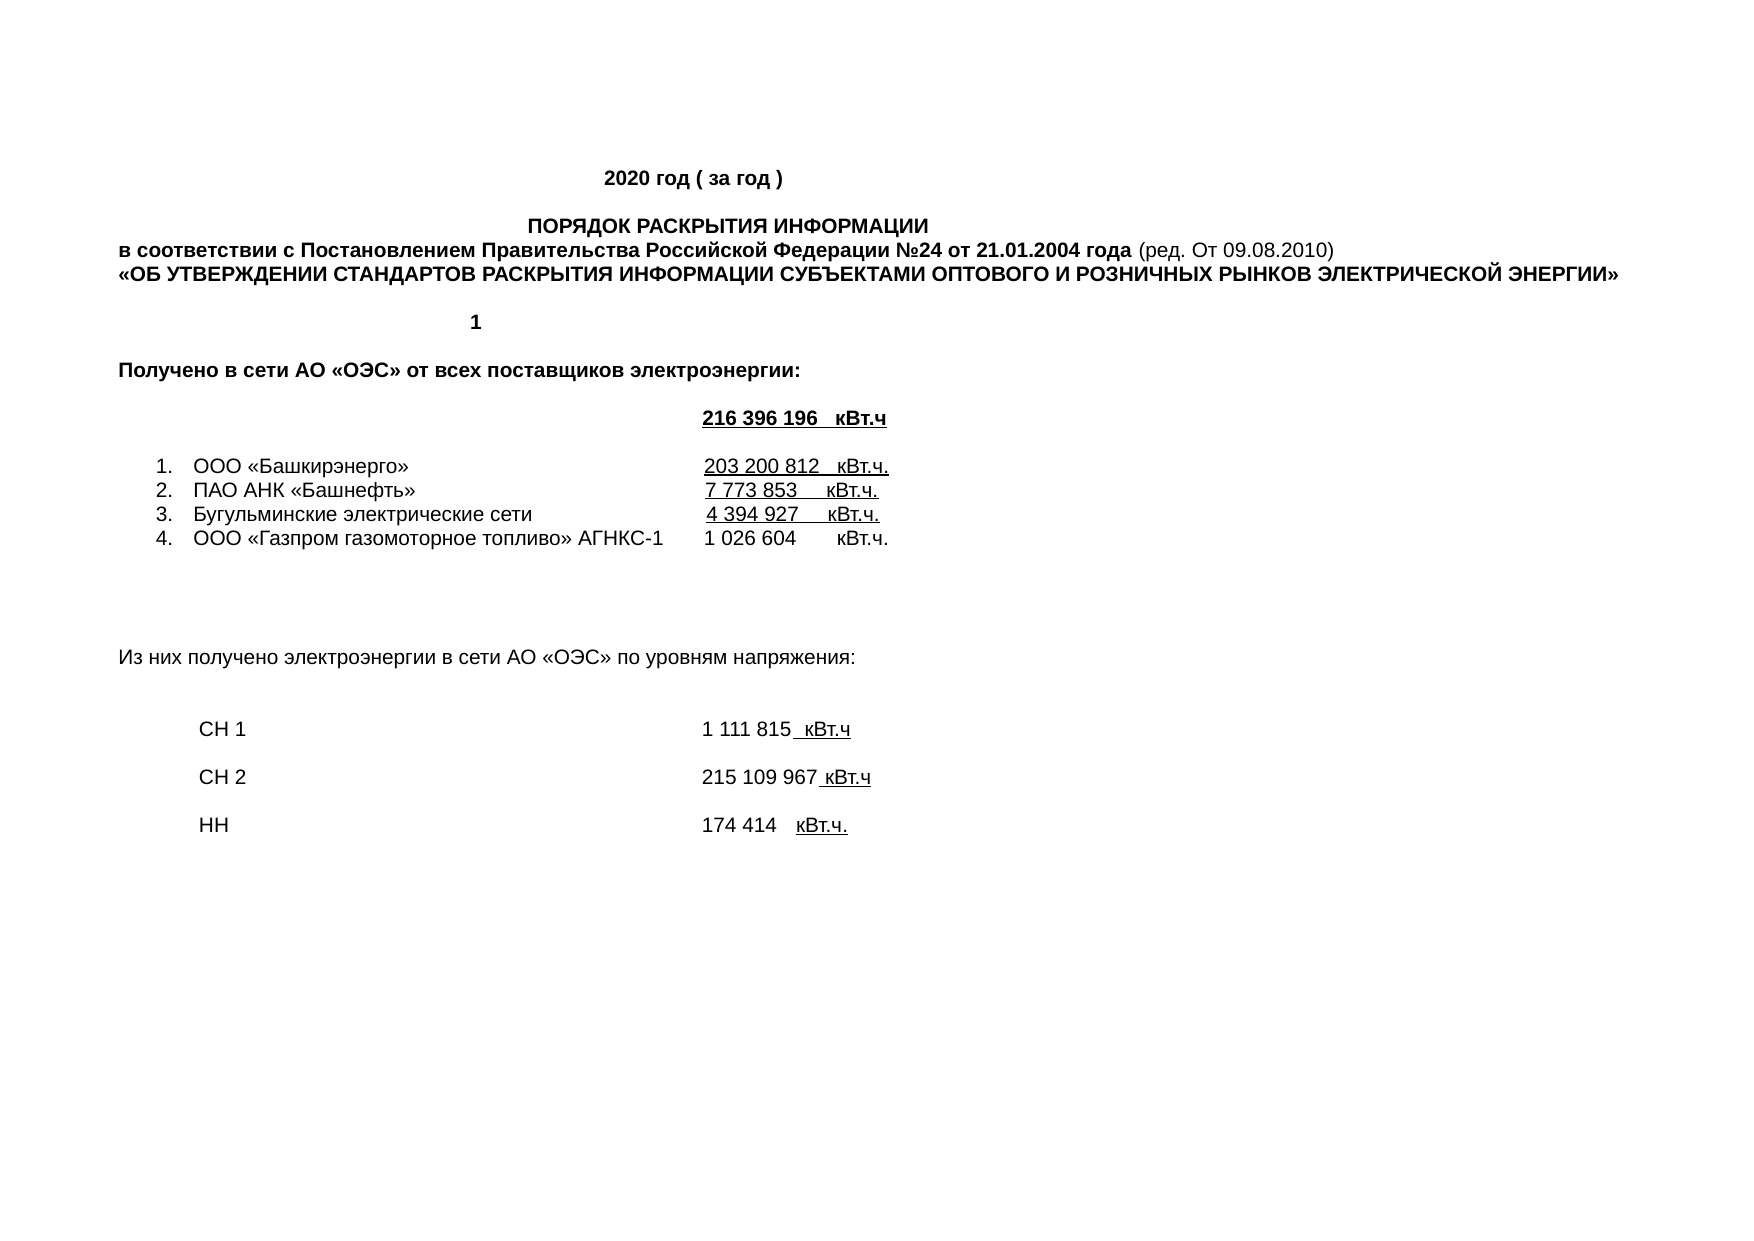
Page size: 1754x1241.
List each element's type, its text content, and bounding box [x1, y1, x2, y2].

text «ОБ УТВЕРЖДЕНИИ СТАНДАРТОВ РАСКРЫТИЯ ИНФОРМАЦИИ СУБЪЕКТАМИ ОПТОВОГО И РОЗНИЧНЫХ РЫНКОВ ЭЛЕКТРИЧЕСКОЙ ЭНЕРГИИ» [118, 262, 1636, 286]
text в соответствии с Постановлением Правительства Российской Федерации №24 от 21.01.2004 года (ред. От 09.08.2010) [118, 238, 1636, 262]
text Получено в сети АО «ОЭС» от всех поставщиков электроэнергии: [118, 358, 1636, 382]
text 2020 год ( за год ) [118, 166, 1636, 190]
text ПОРЯДОК РАСКРЫТИЯ ИНФОРМАЦИИ [118, 214, 1636, 238]
list ПАО АНК «Башнефть» 7 773 853 кВт.ч. [156, 477, 1636, 501]
list Бугульминские электрические сети 4 394 927 кВт.ч. [156, 501, 1636, 525]
text СН 1 1 111 815 кВт.ч [118, 717, 1636, 741]
list ООО «Газпром газомоторное топливо» АГНКС-1 1 026 604 кВт.ч. [156, 525, 1636, 549]
text СН 2 215 109 967 кВт.ч [118, 765, 1636, 789]
text 216 396 196 кВт.ч [118, 406, 1636, 429]
list ООО «Башкирэнерго» 203 200 812 кВт.ч. [156, 453, 1636, 477]
text Из них получено электроэнергии в сети АО «ОЭС» по уровням напряжения: [118, 645, 1636, 669]
text 1 [118, 310, 1636, 334]
text НН 174 414 кВт.ч. [118, 813, 1636, 837]
